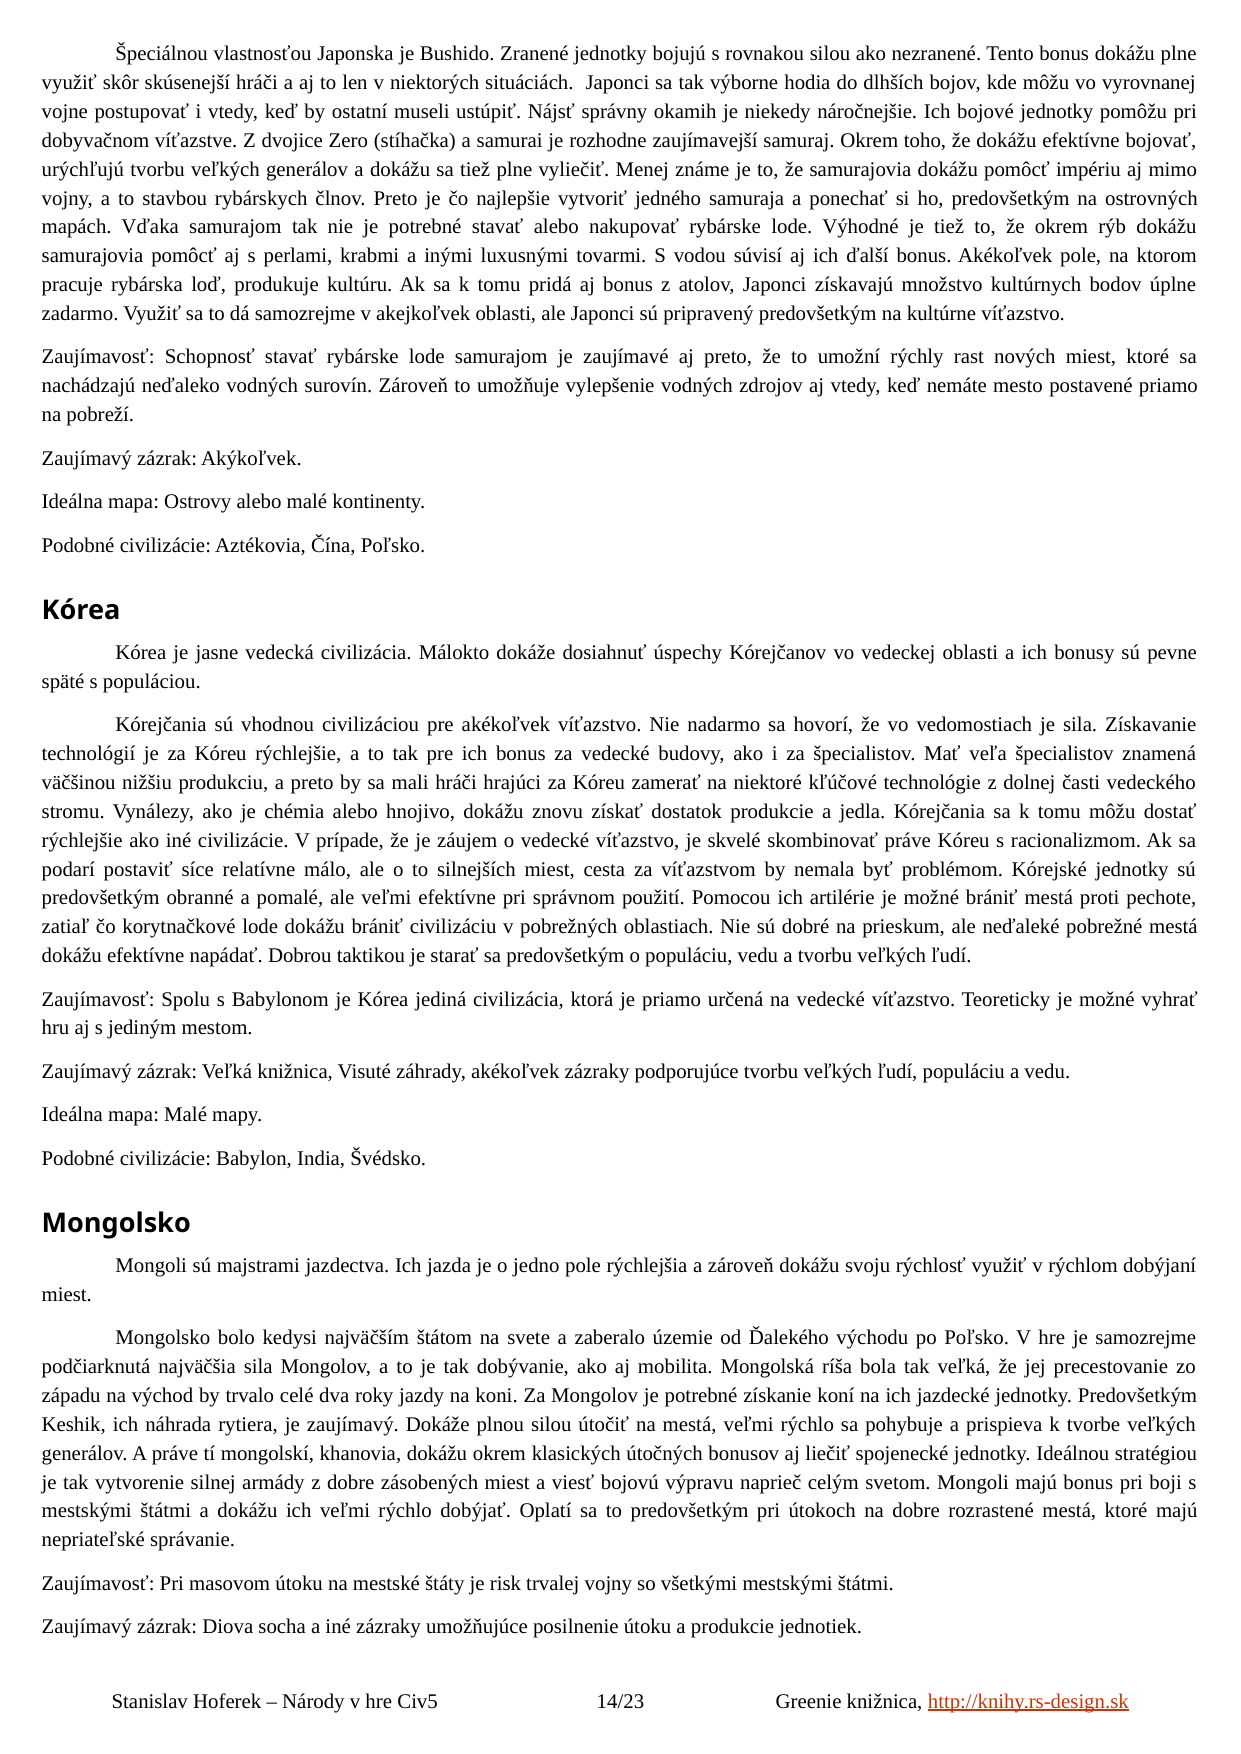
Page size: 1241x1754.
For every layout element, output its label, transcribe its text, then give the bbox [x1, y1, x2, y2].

text Mongolsko bolo kedysi najväčším štátom na svete a zaberalo územie od Ďalekého východu po Poľsko. V hre je samozrejme podčiarknutá najväčšia sila Mongolov, a to je tak dobývanie, ako aj mobilita. Mongolská ríša bola tak veľká, že jej precestovanie zo západu na východ by trvalo celé dva roky jazdy na koni. Za Mongolov je potrebné získanie koní na ich jazdecké jednotky. Predovšetkým Keshik, ich náhrada rytiera, je zaujímavý. Dokáže plnou silou útočiť na mestá, veľmi rýchlo sa pohybuje a prispieva k tvorbe veľkých generálov. A práve tí mongolskí, khanovia, dokážu okrem klasických útočných bonusov aj liečiť spojenecké jednotky. Ideálnou stratégiou je tak vytvorenie silnej armády z dobre zásobených miest a viesť bojovú výpravu naprieč celým svetom. Mongoli majú bonus pri boji s mestskými štátmi a dokážu ich veľmi rýchlo dobýjať. Oplatí sa to predovšetkým pri útokoch na dobre rozrastené mestá, ktoré majú nepriateľské správanie. [41, 1325, 1199, 1551]
text Kórea je jasne vedecká civilizácia. Málokto dokáže dosiahnuť úspechy Kórejčanov vo vedeckej oblasti a ich bonusy sú pevne späté s populáciou. [41, 640, 1199, 693]
text Zaujímavý zázrak: Veľká knižnica, Visuté záhrady, akékoľvek zázraky podporujúce tvorbu veľkých ľudí, populáciu a vedu. [41, 1059, 1199, 1083]
text Mongoli sú majstrami jazdectva. Ich jazda je o jedno pole rýchlejšia a zároveň dokážu svoju rýchlosť využiť v rýchlom dobýjaní miest. [41, 1253, 1199, 1306]
text Kórejčania sú vhodnou civilizáciou pre akékoľvek víťazstvo. Nie nadarmo sa hovorí, že vo vedomostiach je sila. Získavanie technológií je za Kóreu rýchlejšie, a to tak pre ich bonus za vedecké budovy, ako i za špecialistov. Mať veľa špecialistov znamená väčšinou nižšiu produkciu, a preto by sa mali hráči hrajúci za Kóreu zamerať na niektoré kľúčové technológie z dolnej časti vedeckého stromu. Vynálezy, ako je chémia alebo hnojivo, dokážu znovu získať dostatok produkcie a jedla. Kórejčania sa k tomu môžu dostať rýchlejšie ako iné civilizácie. V prípade, že je záujem o vedecké víťazstvo, je skvelé skombinovať práve Kóreu s racionalizmom. Ak sa podarí postaviť síce relatívne málo, ale o to silnejších miest, cesta za víťazstvom by nemala byť problémom. Kórejské jednotky sú predovšetkým obranné a pomalé, ale veľmi efektívne pri správnom použití. Pomocou ich artilérie je možné brániť mestá proti pechote, zatiaľ čo korytnačkové lode dokážu brániť civilizáciu v pobrežných oblastiach. Nie sú dobré na prieskum, ale neďaleké pobrežné mestá dokážu efektívne napádať. Dobrou taktikou je starať sa predovšetkým o populáciu, vedu a tvorbu veľkých ľudí. [41, 712, 1199, 967]
subtitle Mongolsko [41, 1204, 1199, 1241]
text Špeciálnou vlastnosťou Japonska je Bushido. Zranené jednotky bojujú s rovnakou silou ako nezranené. Tento bonus dokážu plne využiť skôr skúsenejší hráči a aj to len v niektorých situáciách. Japonci sa tak výborne hodia do dlhších bojov, kde môžu vo vyrovnanej vojne postupovať i vtedy, keď by ostatní museli ustúpiť. Nájsť správny okamih je niekedy náročnejšie. Ich bojové jednotky pomôžu pri dobyvačnom víťazstve. Z dvojice Zero (stíhačka) a samurai je rozhodne zaujímavejší samuraj. Okrem toho, že dokážu efektívne bojovať, urýchľujú tvorbu veľkých generálov a dokážu sa tiež plne vyliečiť. Menej známe je to, že samurajovia dokážu pomôcť impériu aj mimo vojny, a to stavbou rybárskych člnov. Preto je čo najlepšie vytvoriť jedného samuraja a ponechať si ho, predovšetkým na ostrovných mapách. Vďaka samurajom tak nie je potrebné stavať alebo nakupovať rybárske lode. Výhodné je tiež to, že okrem rýb dokážu samurajovia pomôcť aj s perlami, krabmi a inými luxusnými tovarmi. S vodou súvisí aj ich ďalší bonus. Akékoľvek pole, na ktorom pracuje rybárska loď, produkuje kultúru. Ak sa k tomu pridá aj bonus z atolov, Japonci získavajú množstvo kultúrnych bodov úplne zadarmo. Využiť sa to dá samozrejme v akejkoľvek oblasti, ale Japonci sú pripravený predovšetkým na kultúrne víťazstvo. [41, 41, 1199, 325]
text Ideálna mapa: Malé mapy. [41, 1102, 1199, 1126]
text Zaujímavosť: Schopnosť stavať rybárske lode samurajom je zaujímavé aj preto, že to umožní rýchly rast nových miest, ktoré sa nachádzajú neďaleko vodných surovín. Zároveň to umožňuje vylepšenie vodných zdrojov aj vtedy, keď nemáte mesto postavené priamo na pobreží. [41, 344, 1199, 426]
text Ideálna mapa: Ostrovy alebo malé kontinenty. [41, 489, 1199, 513]
text Podobné civilizácie: Babylon, India, Švédsko. [41, 1146, 1199, 1170]
text Zaujímavý zázrak: Akýkoľvek. [41, 446, 1199, 470]
text Podobné civilizácie: Aztékovia, Čína, Poľsko. [41, 532, 1199, 557]
text Zaujímavý zázrak: Diova socha a iné zázraky umožňujúce posilnenie útoku a produkcie jednotiek. [41, 1614, 1199, 1638]
subtitle Kórea [41, 591, 1199, 627]
text Zaujímavosť: Pri masovom útoku na mestské štáty je risk trvalej vojny so všetkými mestskými štátmi. [41, 1571, 1199, 1595]
text Zaujímavosť: Spolu s Babylonom je Kórea jediná civilizácia, ktorá je priamo určená na vedecké víťazstvo. Teoreticky je možné vyhrať hru aj s jediným mestom. [41, 986, 1199, 1039]
